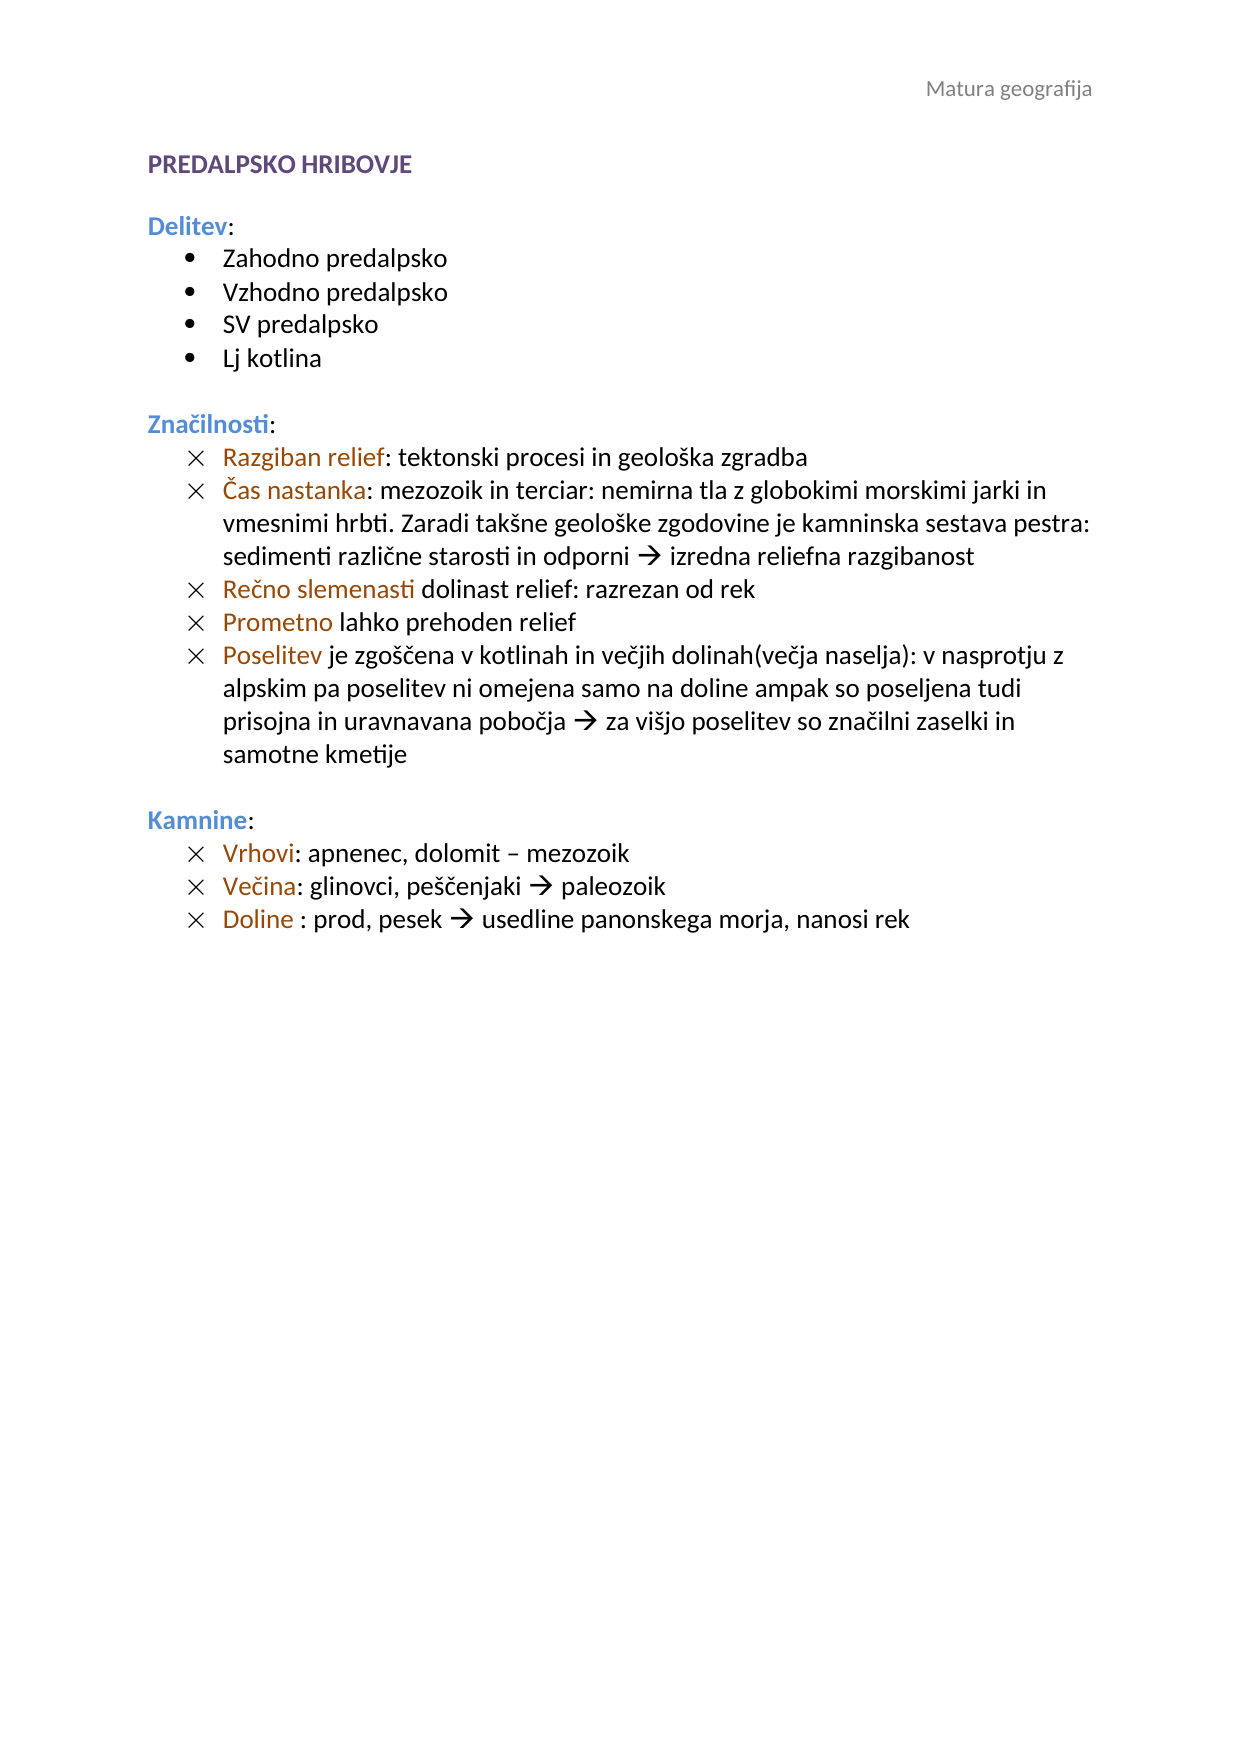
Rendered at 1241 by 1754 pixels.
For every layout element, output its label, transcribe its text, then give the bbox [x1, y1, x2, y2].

list Vzhodno predalpsko [185, 275, 1093, 308]
list Rečno slemenasti dolinast relief: razrezan od rek [185, 572, 1093, 605]
list SV predalpsko [185, 308, 1093, 341]
list Prometno lahko prehoden relief [185, 605, 1093, 638]
text Delitev: [148, 209, 1093, 242]
text Kamnine: [148, 803, 1093, 836]
list Lj kotlina [185, 341, 1093, 374]
list Razgiban relief: tektonski procesi in geološka zgradba [185, 440, 1093, 473]
text Značilnosti: [148, 407, 1093, 440]
list Doline : prod, pesek  usedline panonskega morja, nanosi rek [185, 902, 1093, 935]
list Zahodno predalpsko [185, 242, 1093, 275]
list Večina: glinovci, peščenjaki  paleozoik [185, 869, 1093, 902]
text PREDALPSKO HRIBOVJE [148, 148, 1093, 181]
list Poselitev je zgoščena v kotlinah in večjih dolinah(večja naselja): v nasprotju z alpskim pa poselitev ni omejena samo na doline ampak so poseljena tudi prisojna in uravnavana pobočja  za višjo poselitev so značilni zaselki in samotne kmetije [185, 638, 1093, 770]
list Čas nastanka: mezozoik in terciar: nemirna tla z globokimi morskimi jarki in vmesnimi hrbti. Zaradi takšne geološke zgodovine je kamninska sestava pestra: sedimenti različne starosti in odporni  izredna reliefna razgibanost [185, 473, 1093, 572]
list Vrhovi: apnenec, dolomit – mezozoik [185, 836, 1093, 869]
